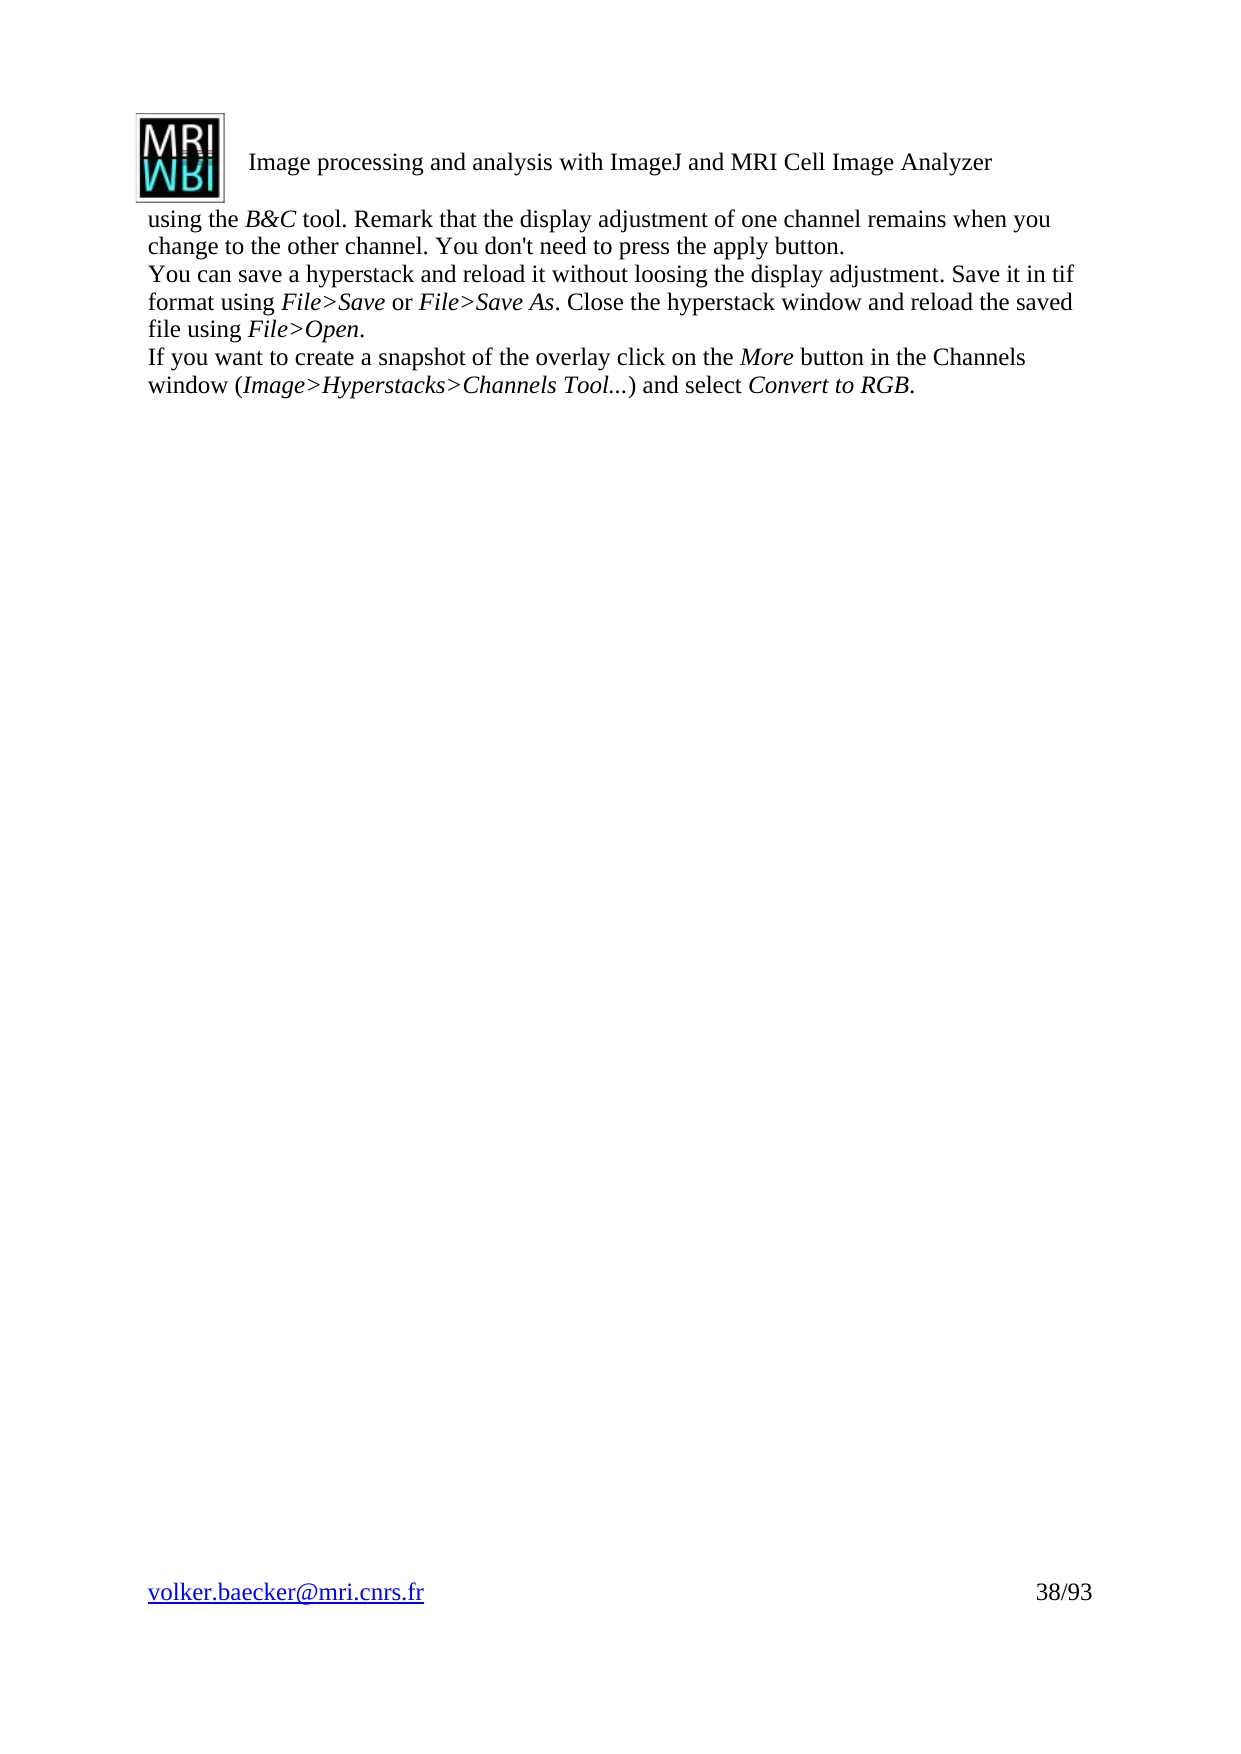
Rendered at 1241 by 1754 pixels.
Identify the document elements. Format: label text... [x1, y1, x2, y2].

text If you want to create a snapshot of the overlay click on the More button in the Channels window (Image>Hyperstacks>Channels Tool...) and select Convert to RGB. [148, 343, 1092, 399]
picture [135, 113, 225, 203]
text You can save a hyperstack and reload it without loosing the display adjustment. Save it in tif format using File>Save or File>Save As. Close the hyperstack window and reload the saved file using File>Open. [148, 260, 1092, 343]
text using the B&C tool. Remark that the display adjustment of one channel remains when you change to the other channel. You don't need to press the apply button. [148, 205, 1092, 260]
